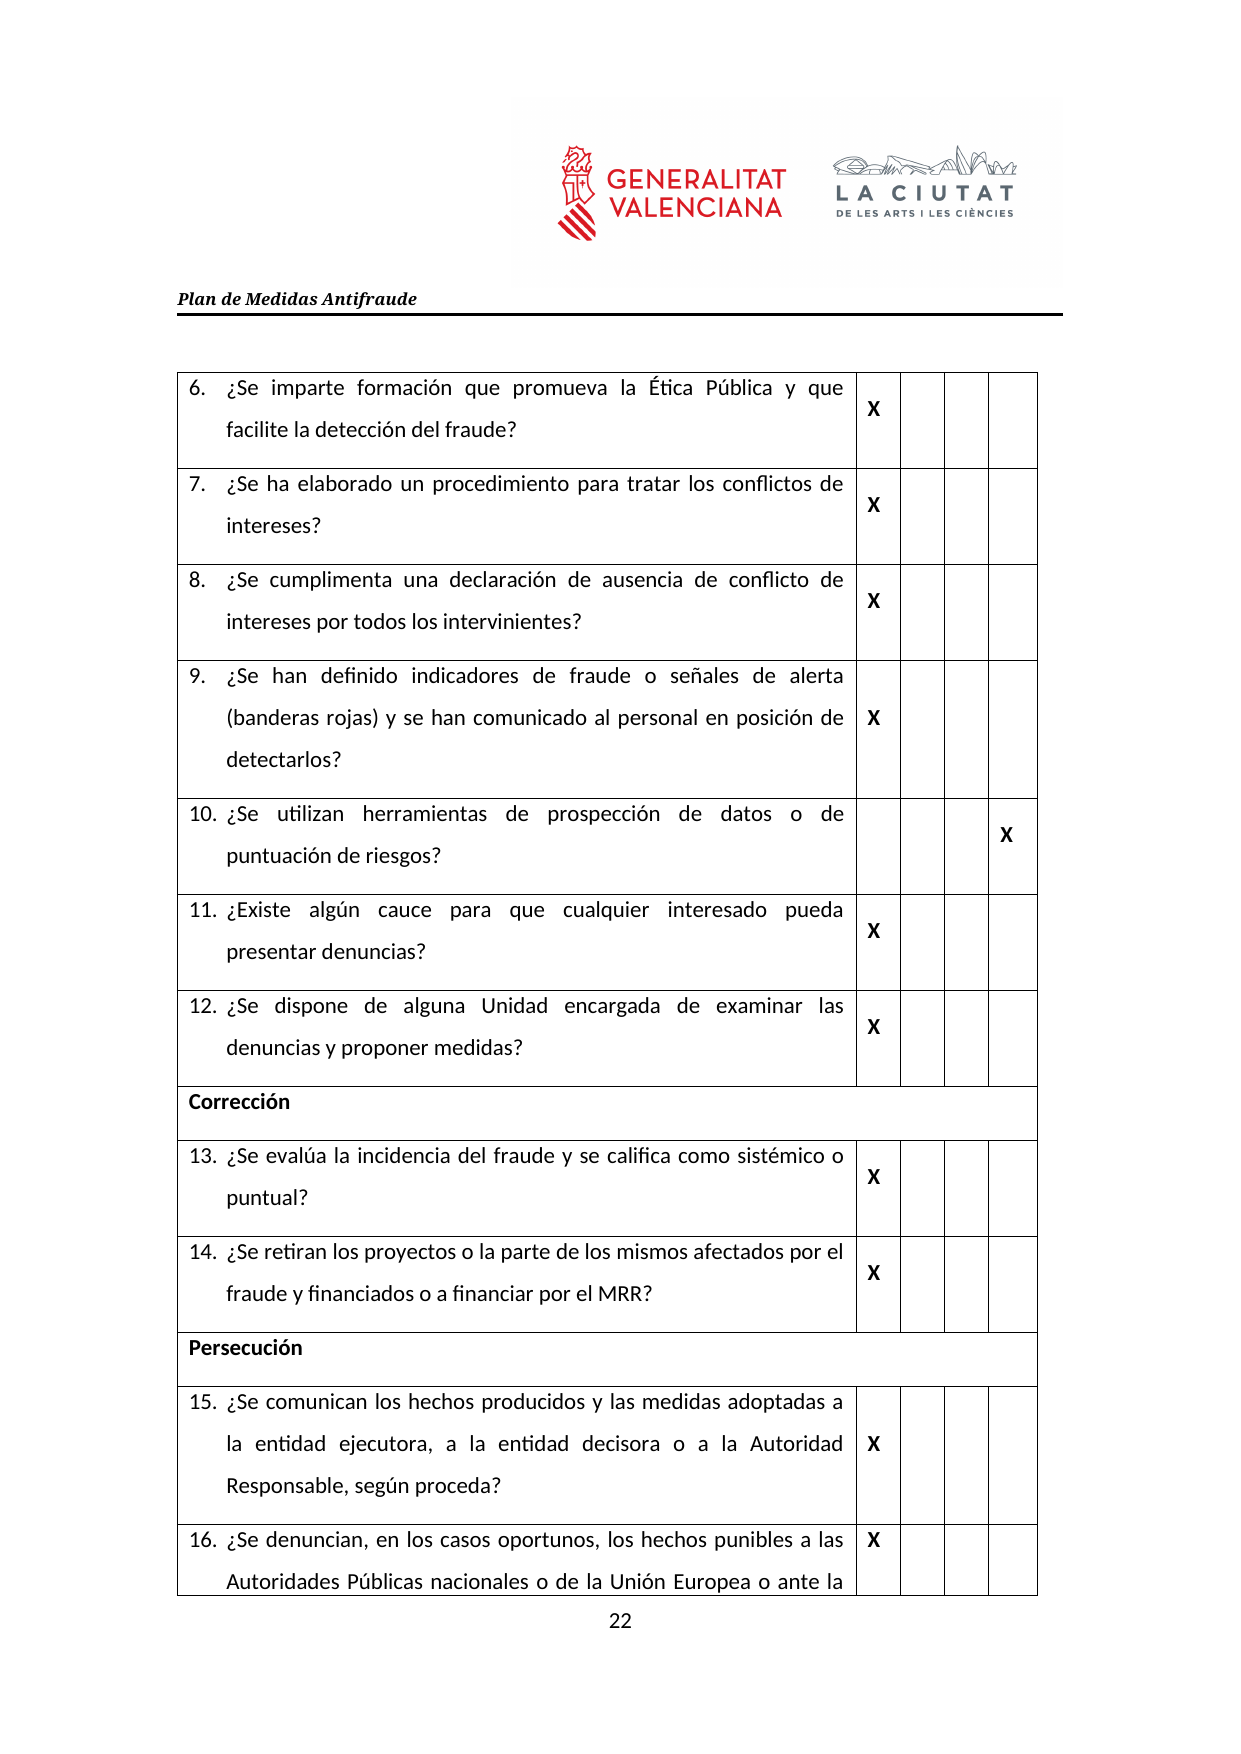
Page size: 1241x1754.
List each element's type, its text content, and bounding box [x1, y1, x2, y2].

table_cell X [857, 469, 900, 564]
table_cell ¿Se denuncian, en los casos oportunos, los hechos punibles a las Autoridades Públicas nacionales o de la Unión Europea o ante la [178, 1525, 856, 1595]
table_cell [901, 895, 944, 990]
table_cell [989, 469, 1037, 564]
table_cell X [857, 565, 900, 660]
table_cell X [857, 1525, 900, 1595]
picture [510, 97, 1064, 288]
table_cell ¿Se comunican los hechos producidos y las medidas adoptadas a la entidad ejecutora, a la entidad decisora o a la Autoridad Responsable, según proceda? [178, 1387, 856, 1524]
table_cell [901, 373, 944, 468]
table_cell ¿Se han definido indicadores de fraude o señales de alerta (banderas rojas) y se han comunicado al personal en posición de detectarlos? [178, 661, 856, 798]
table_cell [989, 1141, 1037, 1236]
table_cell [901, 799, 944, 894]
table_cell ¿Se dispone de alguna Unidad encargada de examinar las denuncias y proponer medidas? [178, 991, 856, 1086]
table_cell X [857, 373, 900, 468]
table_cell [945, 991, 988, 1086]
table_cell Persecución [178, 1333, 1037, 1386]
table_cell [901, 565, 944, 660]
table_cell [989, 373, 1037, 468]
table_cell [945, 1525, 988, 1595]
table_cell [989, 895, 1037, 990]
table_cell ¿Se imparte formación que promueva la Ética Pública y que facilite la detección del fraude? [178, 373, 856, 468]
table_cell [989, 1237, 1037, 1332]
table_cell [901, 991, 944, 1086]
table_cell [901, 1525, 944, 1595]
table_cell [945, 799, 988, 894]
table_cell ¿Existe algún cauce para que cualquier interesado pueda presentar denuncias? [178, 895, 856, 990]
table_cell [989, 1525, 1037, 1595]
table_cell ¿Se cumplimenta una declaración de ausencia de conflicto de intereses por todos los intervinientes? [178, 565, 856, 660]
table_cell X [857, 895, 900, 990]
table_cell [945, 565, 988, 660]
table_cell [945, 1387, 988, 1524]
table_cell X [857, 1141, 900, 1236]
table_cell [901, 1387, 944, 1524]
table_cell [989, 565, 1037, 660]
table_cell [901, 1237, 944, 1332]
table_cell ¿Se evalúa la incidencia del fraude y se califica como sistémico o puntual? [178, 1141, 856, 1236]
table_cell [945, 1141, 988, 1236]
table_cell X [857, 1387, 900, 1524]
table_cell [901, 469, 944, 564]
table_cell X [857, 1237, 900, 1332]
table_cell [945, 1237, 988, 1332]
table_cell X [857, 661, 900, 798]
table_cell ¿Se utilizan herramientas de prospección de datos o de puntuación de riesgos? [178, 799, 856, 894]
table_cell [901, 661, 944, 798]
table_cell [945, 469, 988, 564]
table_cell [857, 799, 900, 894]
table_cell [989, 661, 1037, 798]
table_cell [989, 991, 1037, 1086]
table_cell [989, 1387, 1037, 1524]
table_cell [945, 661, 988, 798]
table_cell X [989, 799, 1037, 894]
table_cell Corrección [178, 1087, 1037, 1140]
table_cell [945, 373, 988, 468]
table_cell [901, 1141, 944, 1236]
table_cell ¿Se retiran los proyectos o la parte de los mismos afectados por el fraude y financiados o a financiar por el MRR? [178, 1237, 856, 1332]
table_cell ¿Se ha elaborado un procedimiento para tratar los conflictos de intereses? [178, 469, 856, 564]
table_cell X [857, 991, 900, 1086]
table_cell [945, 895, 988, 990]
